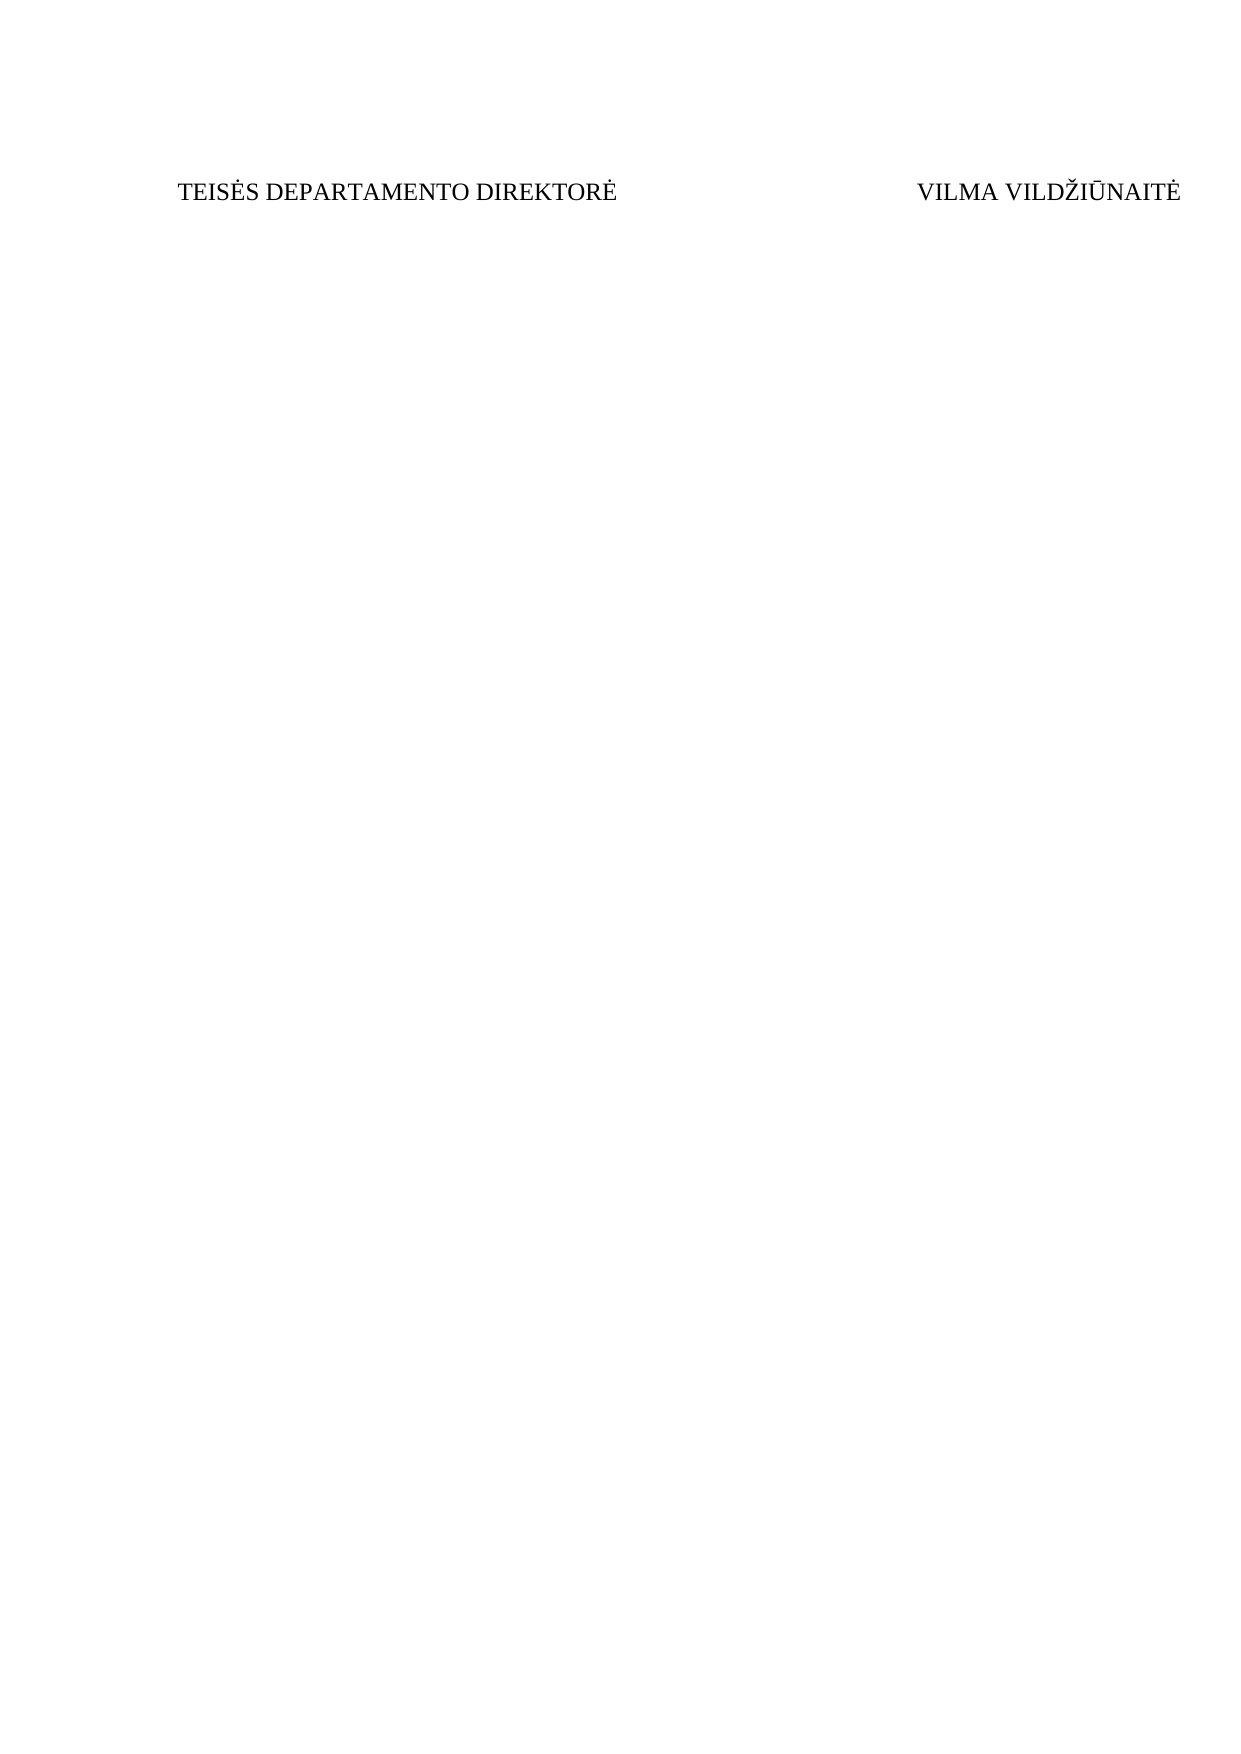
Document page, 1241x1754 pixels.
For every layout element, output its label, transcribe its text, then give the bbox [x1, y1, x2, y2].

text TEISĖS DEPARTAMENTO DIREKTORĖ VILMA VILDŽIŪNAITĖ [177, 177, 1181, 206]
